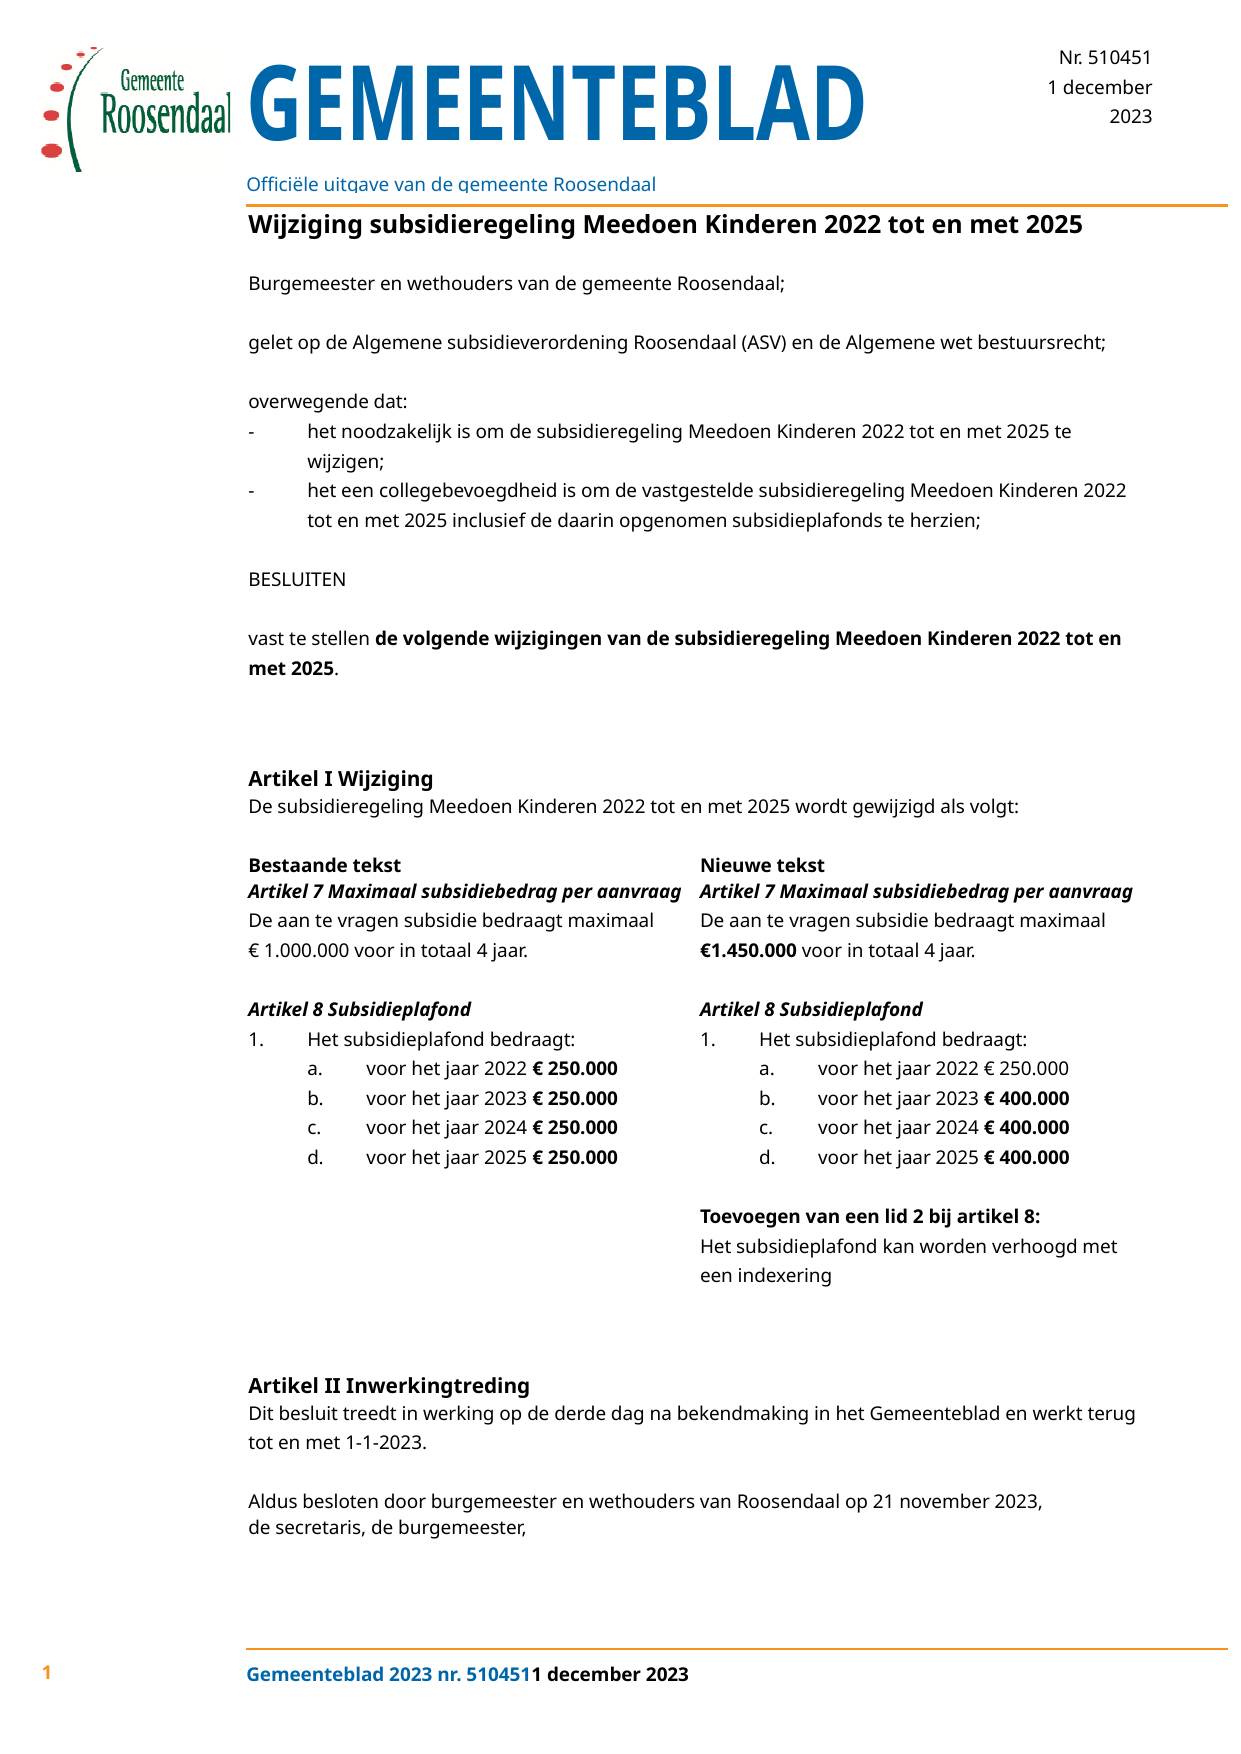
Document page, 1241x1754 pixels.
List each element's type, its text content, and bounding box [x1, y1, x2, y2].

text Artikel II Inwerkingtreding [248, 1371, 1152, 1400]
table_cell Artikel 7 Maximaal subsidiebedrag per aanvraag De aan te vragen subsidie bedraagt maximaal € 1.000.000 voor in totaal 4 jaar. Artikel 8 Subsidieplafond Het subsidieplafond bedraagt: voor het jaar 2022 € 250.000 voor het jaar 2023 € 250.000 voor het jaar 2024 € 250.000 voor het jaar 2025 € 250.000 [248, 878, 700, 1318]
text Dit besluit treedt in werking op de derde dag na bekendmaking in het Gemeenteblad en werkt terug tot en met 1-1-2023. [248, 1400, 1152, 1455]
list het een collegebevoegdheid is om de vastgestelde subsidieregeling Meedoen Kinderen 2022 tot en met 2025 inclusief de daarin opgenomen subsidieplafonds te herzien; [248, 477, 1152, 533]
list het noodzakelijk is om de subsidieregeling Meedoen Kinderen 2022 tot en met 2025 te wijzigen; [248, 418, 1152, 473]
text Wijziging subsidieregeling Meedoen Kinderen 2022 tot en met 2025 [248, 207, 1152, 241]
picture [41, 47, 231, 172]
table_cell Artikel 7 Maximaal subsidiebedrag per aanvraag De aan te vragen subsidie bedraagt maximaal €1.450.000 voor in totaal 4 jaar. Artikel 8 Subsidieplafond Het subsidieplafond bedraagt: voor het jaar 2022 € 250.000 voor het jaar 2023 € 400.000 voor het jaar 2024 € 400.000 voor het jaar 2025 € 400.000 Toevoegen van een lid 2 bij artikel 8: Het subsidieplafond kan worden verhoogd met een indexering [700, 878, 1152, 1318]
text gelet op de Algemene subsidieverordening Roosendaal (ASV) en de Algemene wet bestuursrecht; [248, 329, 1152, 355]
text overwegende dat: [248, 389, 1152, 414]
text vast te stellen de volgende wijzigingen van de subsidieregeling Meedoen Kinderen 2022 tot en met 2025. [248, 625, 1152, 681]
text Burgemeester en wethouders van de gemeente Roosendaal; [248, 270, 1152, 296]
text Artikel I Wijziging [248, 764, 1152, 793]
text Aldus besloten door burgemeester en wethouders van Roosendaal op 21 november 2023, [248, 1489, 1152, 1514]
table_header Nieuwe tekst [700, 852, 1152, 878]
text de secretaris, de burgemeester, [248, 1514, 1152, 1540]
text De subsidieregeling Meedoen Kinderen 2022 tot en met 2025 wordt gewijzigd als volgt: [248, 793, 1152, 819]
text BESLUITEN [248, 566, 1152, 592]
table_header Bestaande tekst [248, 852, 700, 878]
